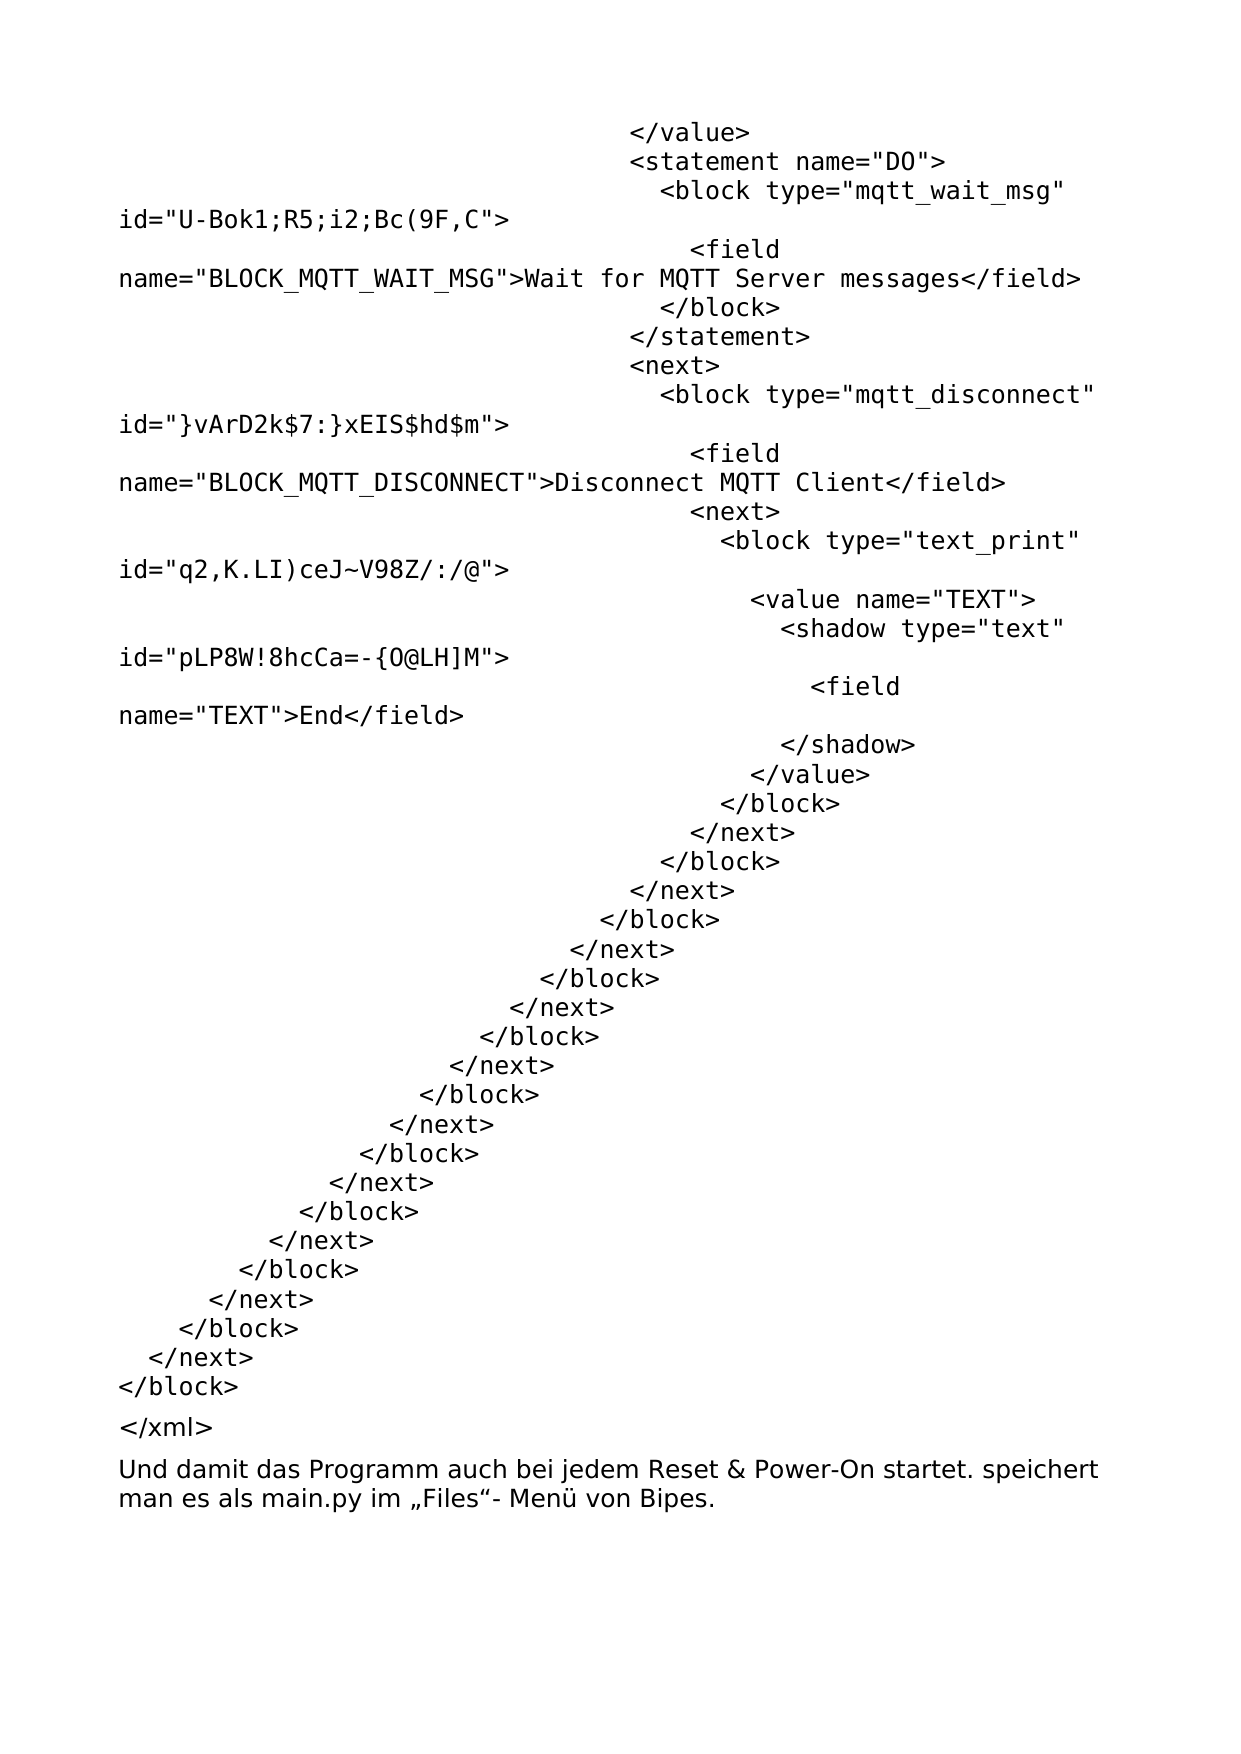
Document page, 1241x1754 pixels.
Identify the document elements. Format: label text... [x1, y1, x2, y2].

text </xml> [118, 1413, 1122, 1442]
text </value> <statement name="DO"> <block type="mqtt_wait_msg" id="U-Bok1;R5;i2;Bc(9F,C"> <field name="BLOCK_MQTT_WAIT_MSG">Wait for MQTT Server messages</field> </block> </statement> <next> <block type="mqtt_disconnect" id="}vArD2k$7:}xEIS$hd$m"> <field name="BLOCK_MQTT_DISCONNECT">Disconnect MQTT Client</field> <next> <block type="text_print" id="q2,K.LI)ceJ~V98Z/:/@"> <value name="TEXT"> <shadow type="text" id="pLP8W!8hcCa=-{O@LH]M"> <field name="TEXT">End</field> </shadow> </value> </block> </next> </block> </next> </block> </next> </block> </next> </block> </next> </block> </next> </block> </next> </block> </next> </block> </next> </block> </next> </block> [118, 118, 1122, 1401]
text Und damit das Programm auch bei jedem Reset & Power-On startet. speichert man es als main.py im „Files“- Menü von Bipes. [118, 1455, 1122, 1513]
